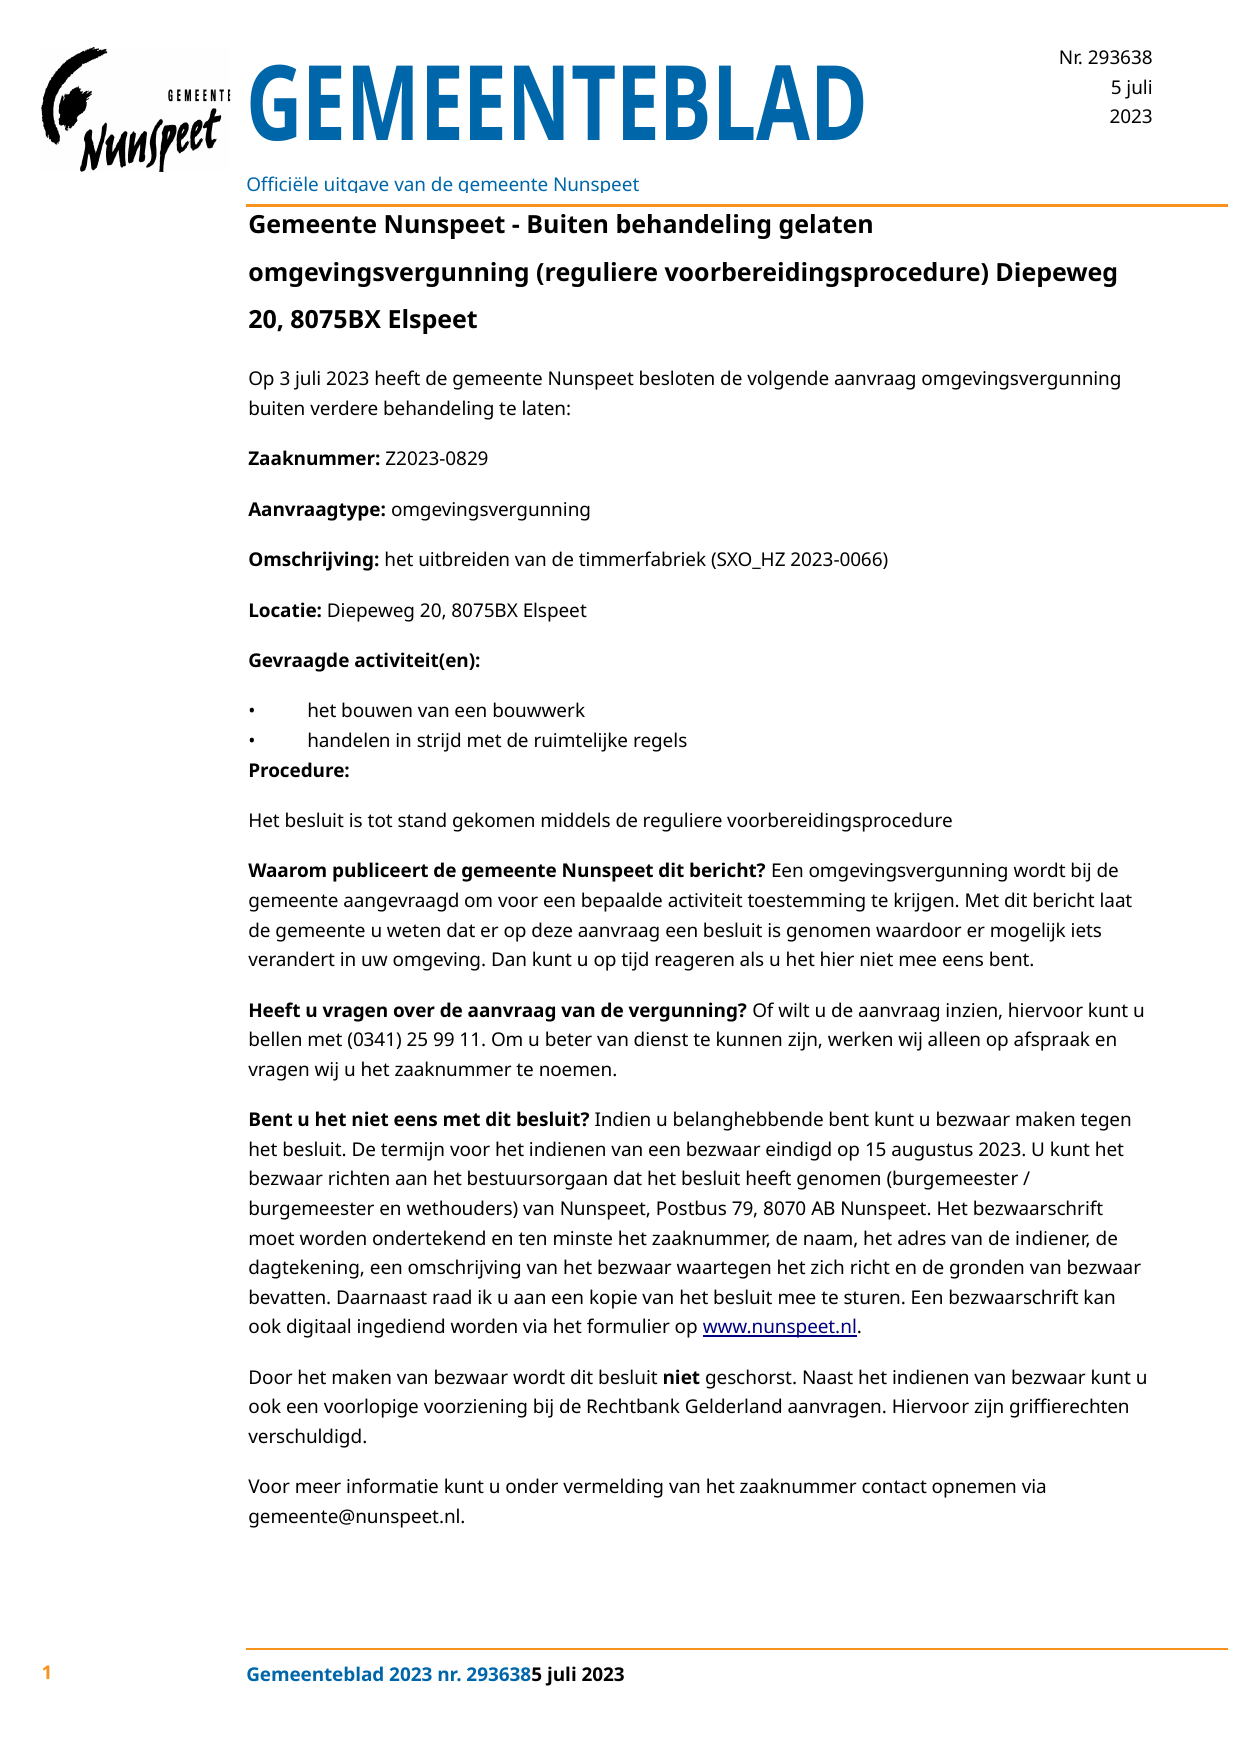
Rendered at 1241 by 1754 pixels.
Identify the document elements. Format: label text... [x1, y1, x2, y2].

text Bent u het niet eens met dit besluit? Indien u belanghebbende bent kunt u bezwaar maken tegen het besluit. De termijn voor het indienen van een bezwaar eindigd op 15 augustus 2023. U kunt het bezwaar richten aan het bestuursorgaan dat het besluit heeft genomen (burgemeester / burgemeester en wethouders) van Nunspeet, Postbus 79, 8070 AB Nunspeet. Het bezwaarschrift moet worden ondertekend en ten minste het zaaknummer, de naam, het adres van de indiener, de dagtekening, een omschrijving van het bezwaar waartegen het zich richt en de gronden van bezwaar bevatten. Daarnaast raad ik u aan een kopie van het besluit mee te sturen. Een bezwaarschrift kan ook digitaal ingediend worden via het formulier op www.nunspeet.nl. [248, 1106, 1152, 1339]
text Gevraagde activiteit(en): [248, 647, 1152, 673]
text Op 3 juli 2023 heeft de gemeente Nunspeet besloten de volgende aanvraag omgevingsvergunning buiten verdere behandeling te laten: [248, 366, 1152, 421]
text Heeft u vragen over de aanvraag van de vergunning? Of wilt u de aanvraag inzien, hiervoor kunt u bellen met (0341) 25 99 11. Om u beter van dienst te kunnen zijn, werken wij alleen op afspraak en vragen wij u het zaaknummer te noemen. [248, 997, 1152, 1082]
list het bouwen van een bouwwerk [248, 698, 1152, 723]
picture [41, 47, 231, 172]
list handelen in strijd met de ruimtelijke regels [248, 727, 1152, 753]
text Omschrijving: het uitbreiden van de timmerfabriek (SXO_HZ 2023-0066) [248, 546, 1152, 572]
text Procedure: [248, 757, 1152, 782]
text Voor meer informatie kunt u onder vermelding van het zaaknummer contact opnemen via gemeente@nunspeet.nl. [248, 1473, 1152, 1529]
text Het besluit is tot stand gekomen middels de reguliere voorbereidingsprocedure [248, 807, 1152, 833]
text Aanvraagtype: omgevingsvergunning [248, 496, 1152, 522]
text Waarom publiceert de gemeente Nunspeet dit bericht? Een omgevingsvergunning wordt bij de gemeente aangevraagd om voor een bepaalde activiteit toestemming te krijgen. Met dit bericht laat de gemeente u weten dat er op deze aanvraag een besluit is genomen waardoor er mogelijk iets verandert in uw omgeving. Dan kunt u op tijd reageren als u het hier niet mee eens bent. [248, 858, 1152, 972]
text Locatie: Diepeweg 20, 8075BX Elspeet [248, 597, 1152, 622]
text Gemeente Nunspeet - Buiten behandeling gelaten omgevingsvergunning (reguliere voorbereidingsprocedure) Diepeweg 20, 8075BX Elspeet [248, 207, 1152, 336]
text Zaaknummer: Z2023-0829 [248, 446, 1152, 471]
text Door het maken van bezwaar wordt dit besluit niet geschorst. Naast het indienen van bezwaar kunt u ook een voorlopige voorziening bij de Rechtbank Gelderland aanvragen. Hiervoor zijn griffierechten verschuldigd. [248, 1364, 1152, 1449]
